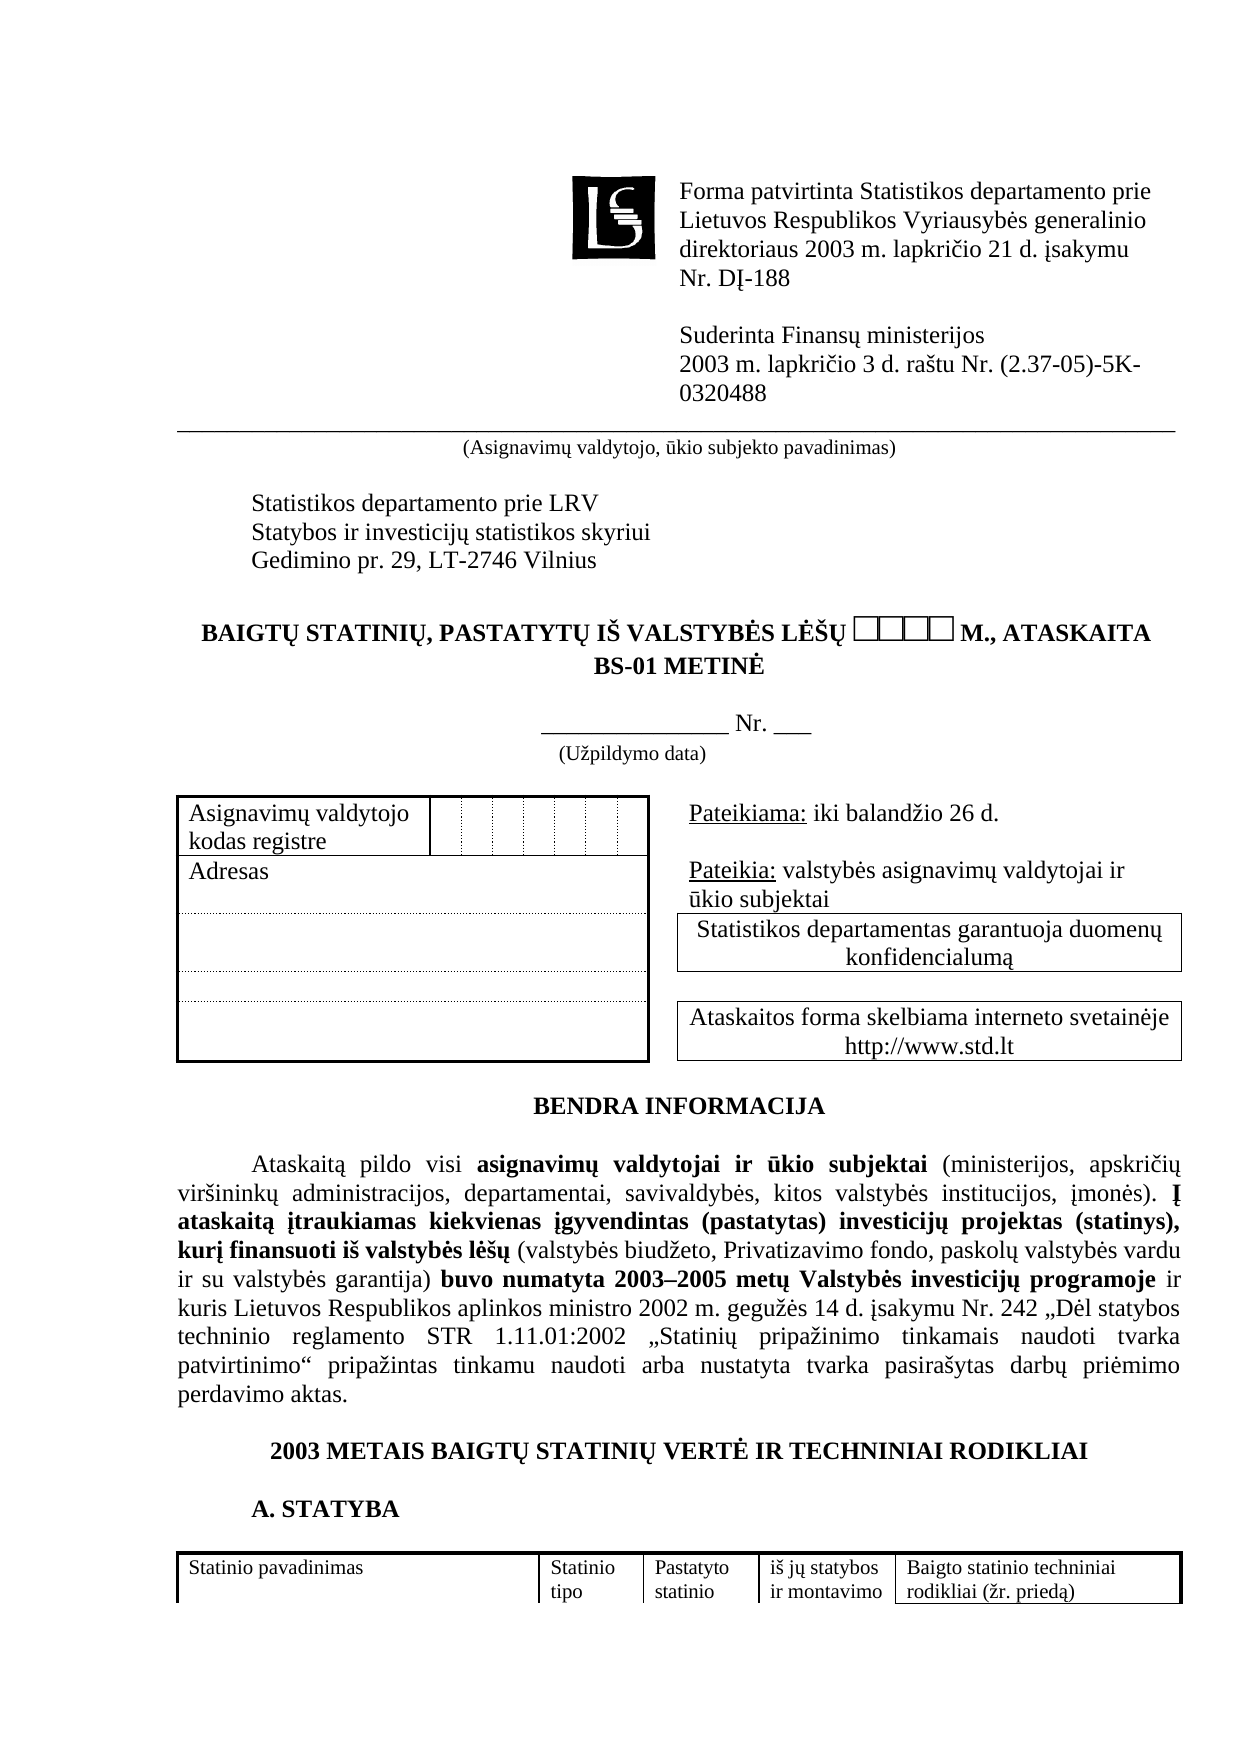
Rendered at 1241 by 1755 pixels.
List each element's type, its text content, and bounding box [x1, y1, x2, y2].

table_header Forma patvirtinta Statistikos departamento prie Lietuvos Respublikos Vyriausybės generalinio direktoriaus 2003 m. lapkričio 21 d. įsakymu Nr. DĮ-188 Suderinta Finansų ministerijos 2003 m. lapkričio 3 d. raštu Nr. (2.37-05)-5K-0320488 [668, 176, 1163, 406]
table_header [617, 798, 647, 855]
table_header [492, 798, 523, 855]
text (Asignavimų valdytojo, ūkio subjekto pavadinimas) [177, 435, 1181, 459]
text BENDRA INFORMACIJA [177, 1091, 1181, 1120]
table_header iš jų statybos ir montavimo [760, 1555, 895, 1603]
table_cell [179, 1001, 647, 1059]
text _______________ Nr. ___ [177, 708, 1181, 737]
table_header [586, 798, 617, 855]
table_cell Ataskaitos forma skelbiama interneto svetainėje http://www.std.lt [678, 1002, 1181, 1059]
table_cell [678, 972, 1181, 1001]
table_header Statinio pavadinimas [179, 1555, 538, 1603]
table_header [461, 798, 492, 855]
text Statybos ir investicijų statistikos skyriui [177, 517, 1181, 545]
text A. STATYBA [177, 1494, 1181, 1523]
text Statistikos departamento prie LRV [177, 488, 1181, 517]
table_cell Adresas [179, 856, 647, 913]
text (Užpildymo data) [177, 737, 1181, 766]
table_header Baigto statinio techniniai rodikliai (žr. priedą) [896, 1555, 1179, 1603]
table_cell [179, 971, 647, 1001]
table_header [431, 798, 461, 855]
table_header Asignavimų valdytojo kodas registre [179, 798, 429, 855]
table_cell Statistikos departamentas garantuoja duomenų konfidencialumą [678, 914, 1181, 971]
text BS-01 METINĖ [177, 651, 1181, 679]
text Gedimino pr. 29, LT-2746 Vilnius [177, 545, 1181, 574]
table_cell [179, 913, 647, 971]
table_header [555, 798, 586, 855]
table_header Pastatyto statinio [644, 1555, 758, 1603]
text Ataskaitą pildo visi asignavimų valdytojai ir ūkio subjektai (ministerijos, apskričių viršininkų administracijos, departamentai, savivaldybės, kitos valstybės institucijos, įmonės). Į ataskaitą įtraukiamas kiekvienas įgyvendintas (pastatytas) investicijų projektas (statinys), kurį finansuoti iš valstybės lėšų (valstybės biudžeto, Privatizavimo fondo, paskolų valstybės vardu ir su valstybės garantija) buvo numatyta 2003–2005 metų Valstybės investicijų programoje ir kuris Lietuvos Respublikos aplinkos ministro 2002 m. gegužės 14 d. įsakymu Nr. 242 „Dėl statybos techninio reglamento STR 1.11.01:2002 „Statinių pripažinimo tinkamais naudoti tvarka patvirtinimo“ pripažintas tinkamu naudoti arba nustatyta tvarka pasirašytas darbų priėmimo perdavimo aktas. [177, 1149, 1181, 1408]
text BAIGTŲ STATINIŲ, PASTATYTŲ IŠ VALSTYBĖS LĖŠŲ □□□□ M., ATASKAITA [177, 603, 1181, 651]
table_header Statinio tipo [540, 1555, 643, 1603]
table_header [177, 176, 668, 406]
text 2003 METAIS BAIGTŲ STATINIŲ VERTĖ IR TECHNINIAI RODIKLIAI [177, 1436, 1181, 1465]
table_cell [650, 1001, 677, 1059]
table_header Pateikiama: iki balandžio 26 d. Pateikia: valstybės asignavimų valdytojai ir ūkio subjektai [678, 795, 1181, 913]
table_header [650, 795, 678, 1001]
table_header [524, 798, 554, 855]
